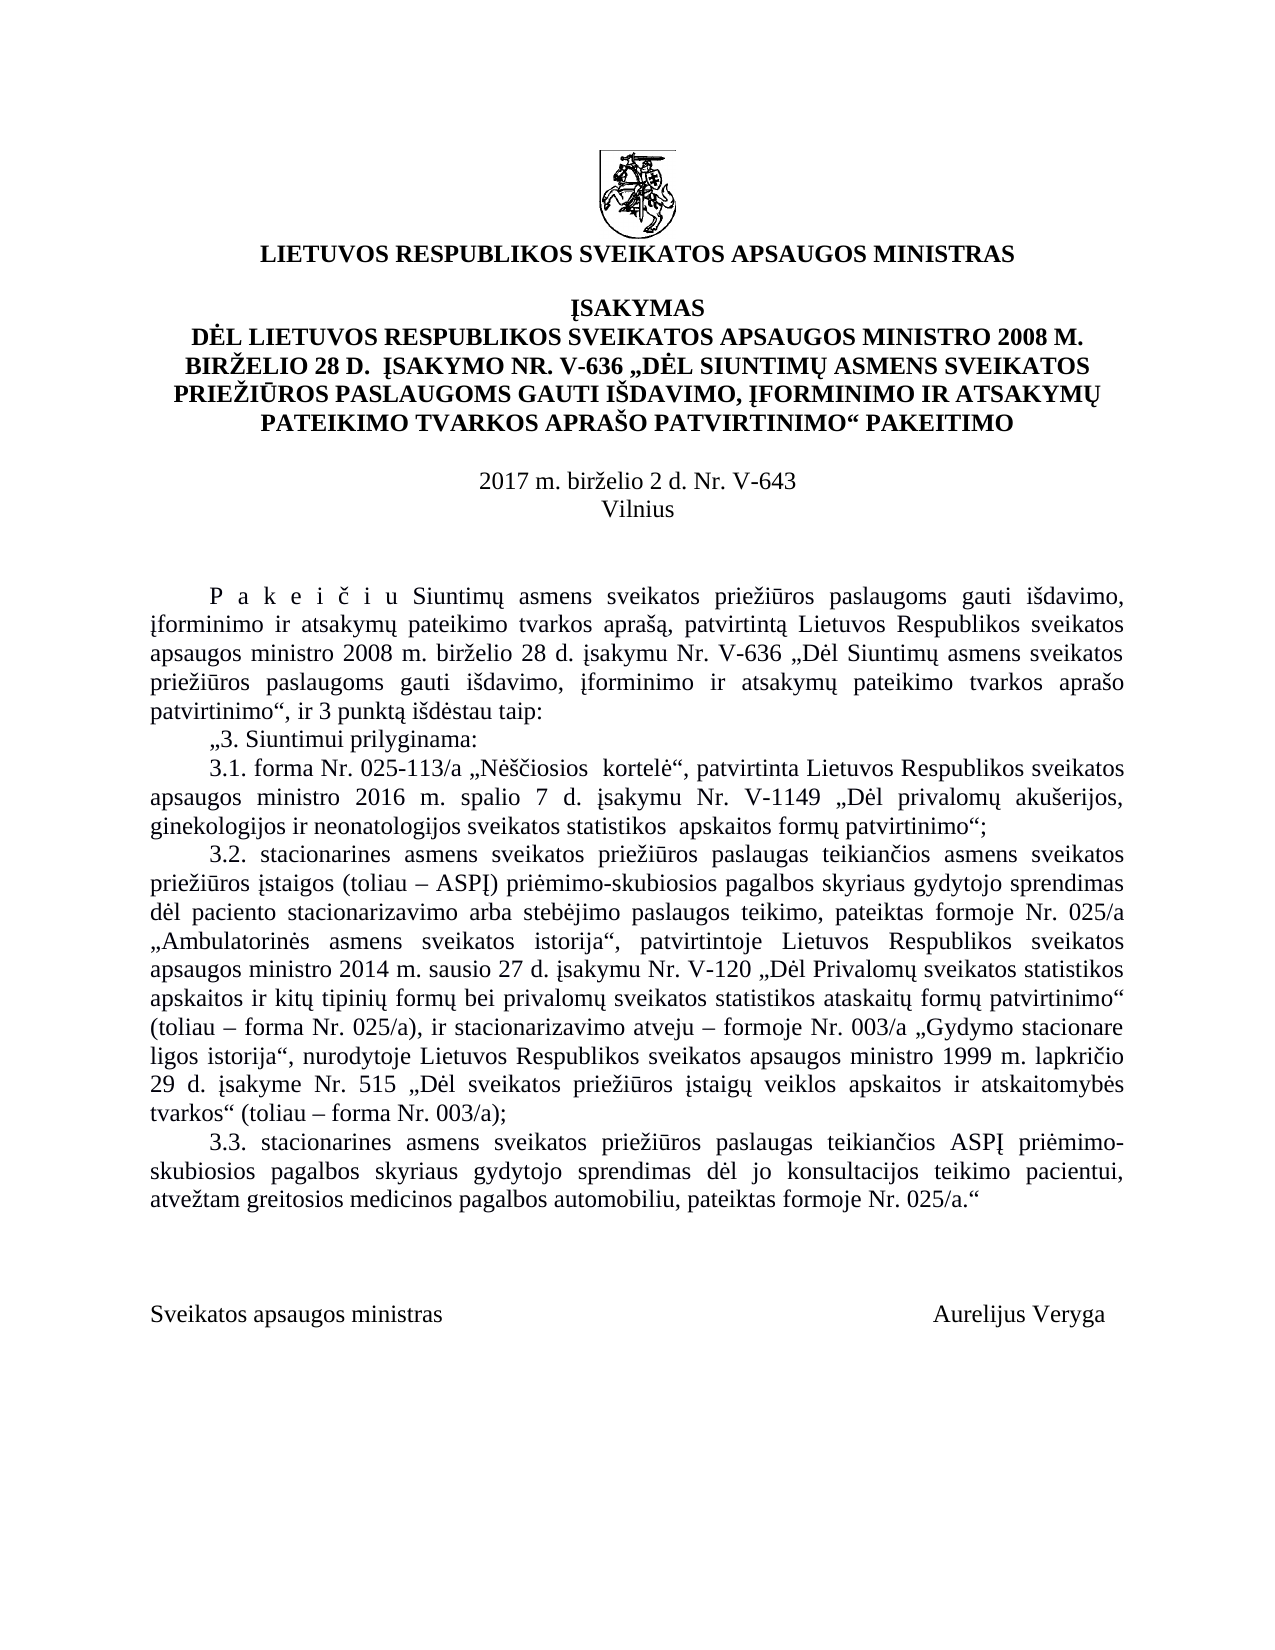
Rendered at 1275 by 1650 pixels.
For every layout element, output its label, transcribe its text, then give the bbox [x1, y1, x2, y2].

text 3.1. forma Nr. 025-113/a „Nėščiosios kortelė“, patvirtinta Lietuvos Respublikos sveikatos apsaugos ministro 2016 m. spalio 7 d. įsakymu Nr. V-1149 „Dėl privalomų akušerijos, ginekologijos ir neonatologijos sveikatos statistikos apskaitos formų patvirtinimo“; [150, 753, 1125, 839]
text 2017 m. birželio 2 d. Nr. V-643 [150, 466, 1125, 494]
text LIETUVOS RESPUBLIKOS SVEIKATOS APSAUGOS MINISTRAS [150, 239, 1125, 267]
text Vilnius [150, 494, 1125, 523]
text „3. Siuntimui prilyginama: [150, 724, 1125, 753]
text 3.2. stacionarines asmens sveikatos priežiūros paslaugas teikiančios asmens sveikatos priežiūros įstaigos (toliau – ASPĮ) priėmimo-skubiosios pagalbos skyriaus gydytojo sprendimas dėl paciento stacionarizavimo arba stebėjimo paslaugos teikimo, pateiktas formoje Nr. 025/a „Ambulatorinės asmens sveikatos istorija“, patvirtintoje Lietuvos Respublikos sveikatos apsaugos ministro 2014 m. sausio 27 d. įsakymu Nr. V-120 „Dėl Privalomų sveikatos statistikos apskaitos ir kitų tipinių formų bei privalomų sveikatos statistikos ataskaitų formų patvirtinimo“ (toliau – forma Nr. 025/a), ir stacionarizavimo atveju – formoje Nr. 003/a „Gydymo stacionare ligos istorija“, nurodytoje Lietuvos Respublikos sveikatos apsaugos ministro 1999 m. lapkričio 29 d. įsakyme Nr. 515 „Dėl sveikatos priežiūros įstaigų veiklos apskaitos ir atskaitomybės tvarkos“ (toliau – forma Nr. 003/a); [150, 839, 1125, 1127]
text ĮSAKYMAS [150, 293, 1125, 322]
text DĖL LIETUVOS RESPUBLIKOS SVEIKATOS APSAUGOS MINISTRO 2008 M. BIRŽELIO 28 D. ĮSAKYMO NR. V-636 „DĖL SIUNTIMŲ ASMENS SVEIKATOS PRIEŽIŪROS PASLAUGOMS GAUTI IŠDAVIMO, ĮFORMINIMO IR ATSAKYMŲ PATEIKIMO TVARKOS APRAŠO PATVIRTINIMO“ PAKEITIMO [150, 322, 1125, 437]
text P a k e i č i u Siuntimų asmens sveikatos priežiūros paslaugoms gauti išdavimo, įforminimo ir atsakymų pateikimo tvarkos aprašą, patvirtintą Lietuvos Respublikos sveikatos apsaugos ministro 2008 m. birželio 28 d. įsakymu Nr. V-636 „Dėl Siuntimų asmens sveikatos priežiūros paslaugoms gauti išdavimo, įforminimo ir atsakymų pateikimo tvarkos aprašo patvirtinimo“, ir 3 punktą išdėstau taip: [150, 581, 1125, 724]
text 3.3. stacionarines asmens sveikatos priežiūros paslaugas teikiančios ASPĮ priėmimo-skubiosios pagalbos skyriaus gydytojo sprendimas dėl jo konsultacijos teikimo pacientui, atvežtam greitosios medicinos pagalbos automobiliu, pateiktas formoje Nr. 025/a.“ [150, 1127, 1125, 1213]
text Sveikatos apsaugos ministras Aurelijus Veryga [150, 1299, 1126, 1328]
